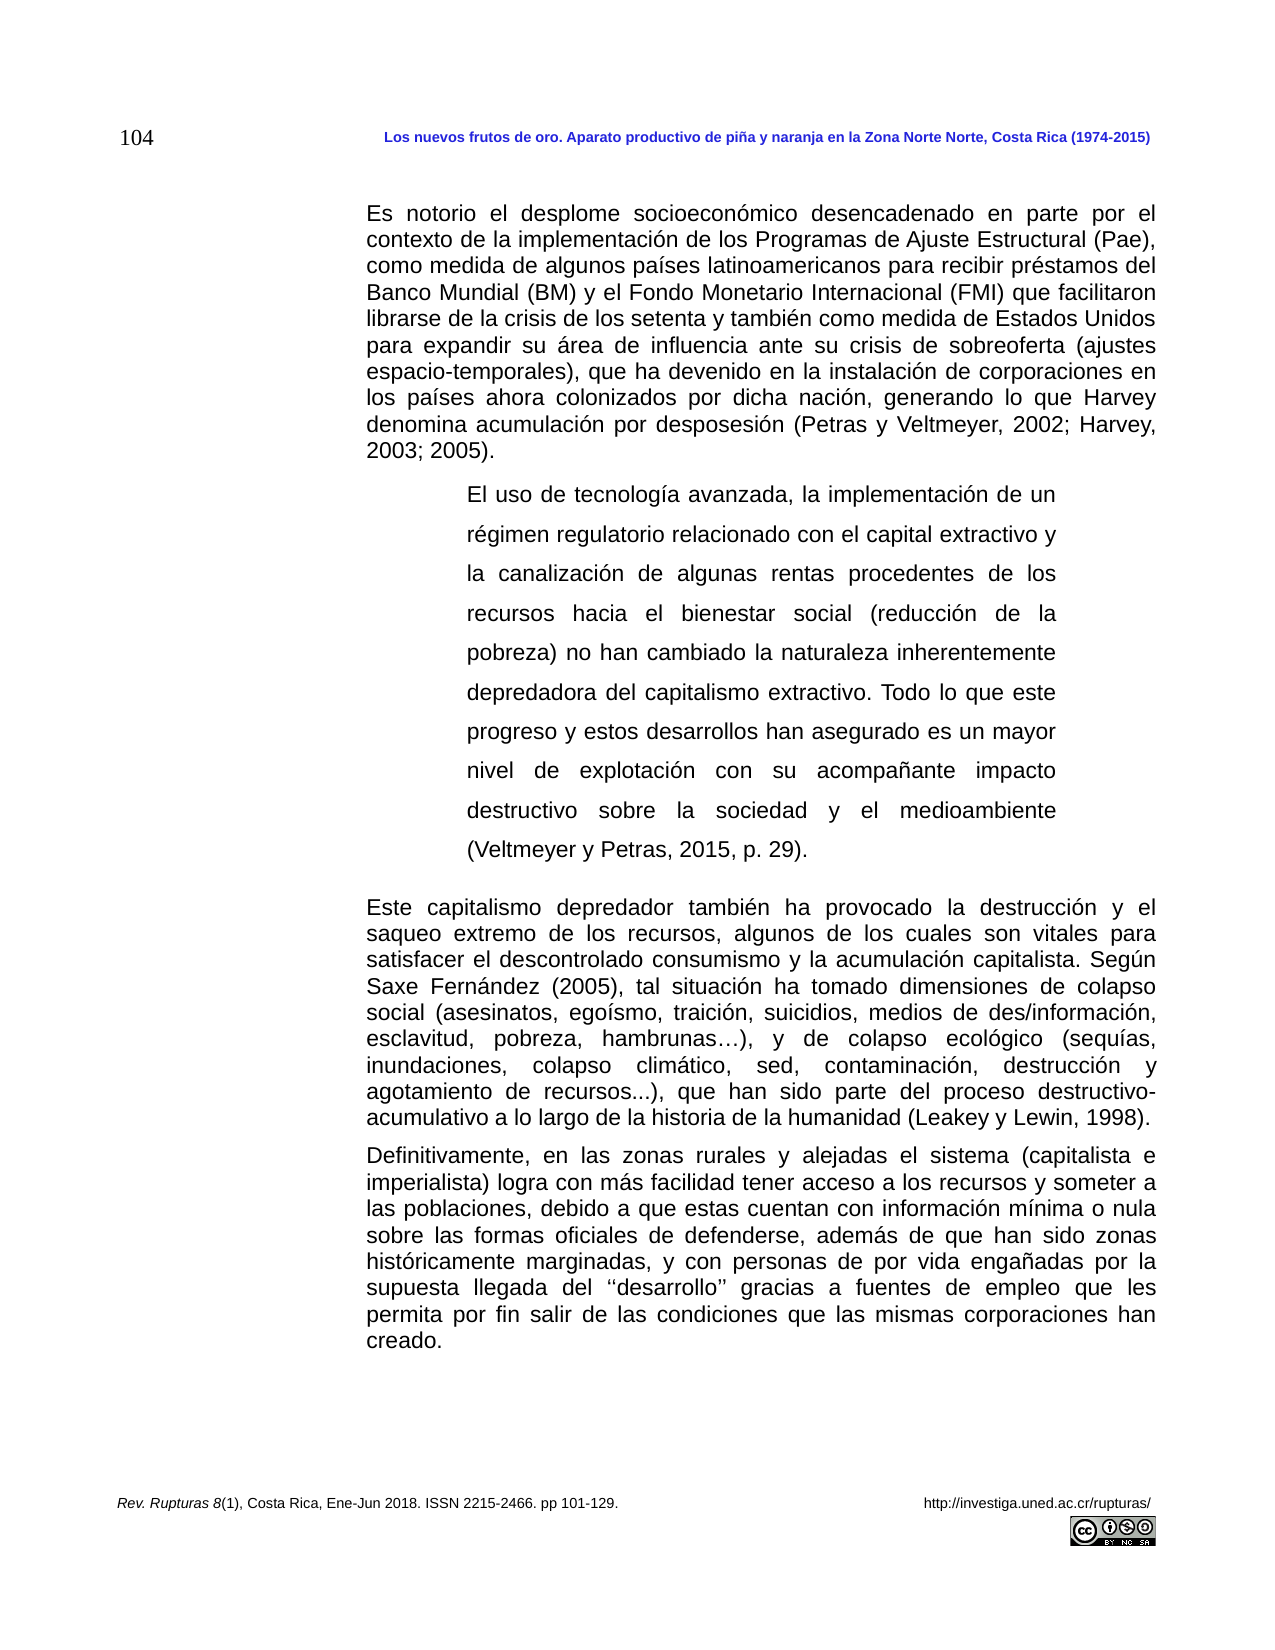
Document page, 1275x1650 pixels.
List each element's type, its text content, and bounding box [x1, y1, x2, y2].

text Este capitalismo depredador también ha provocado la destrucción y el saqueo extremo de los recursos, algunos de los cuales son vitales para satisfacer el descontrolado consumismo y la acumulación capitalista. Según Saxe Fernández (2005), tal situación ha tomado dimensiones de colapso social (asesinatos, egoísmo, traición, suicidios, medios de des/información, esclavitud, pobreza, hambrunas…), y de colapso ecológico (sequías, inundaciones, colapso climático, sed, contaminación, destrucción y agotamiento de recursos...), que han sido parte del proceso destructivo-acumulativo a lo largo de la historia de la humanidad (Leakey y Lewin, 1998). [366, 893, 1157, 1131]
picture [1070, 1516, 1156, 1546]
text El uso de tecnología avanzada, la implementación de un régimen regulatorio relacionado con el capital extractivo y la canalización de algunas rentas procedentes de los recursos hacia el bienestar social (reducción de la pobreza) no han cambiado la naturaleza inherentemente depredadora del capitalismo extractivo. Todo lo que este progreso y estos desarrollos han asegurado es un mayor nivel de explotación con su acompañante impacto destructivo sobre la sociedad y el medioambiente (Veltmeyer y Petras, 2015, p. 29). [467, 481, 1056, 863]
text Definitivamente, en las zonas rurales y alejadas el sistema (capitalista e imperialista) logra con más facilidad tener acceso a los recursos y someter a las poblaciones, debido a que estas cuentan con información mínima o nula sobre las formas oficiales de defenderse, además de que han sido zonas históricamente marginadas, y con personas de por vida engañadas por la supuesta llegada del ‘‘desarrollo’’ gracias a fuentes de empleo que les permita por fin salir de las condiciones que las mismas corporaciones han creado. [366, 1142, 1157, 1353]
text Es notorio el desplome socioeconómico desencadenado en parte por el contexto de la implementación de los Programas de Ajuste Estructural (Pae), como medida de algunos países latinoamericanos para recibir préstamos del Banco Mundial (BM) y el Fondo Monetario Internacional (FMI) que facilitaron librarse de la crisis de los setenta y también como medida de Estados Unidos para expandir su área de influencia ante su crisis de sobreoferta (ajustes espacio-temporales), que ha devenido en la instalación de corporaciones en los países ahora colonizados por dicha nación, generando lo que Harvey denomina acumulación por desposesión (Petras y Veltmeyer, 2002; Harvey, 2003; 2005). [366, 200, 1157, 463]
